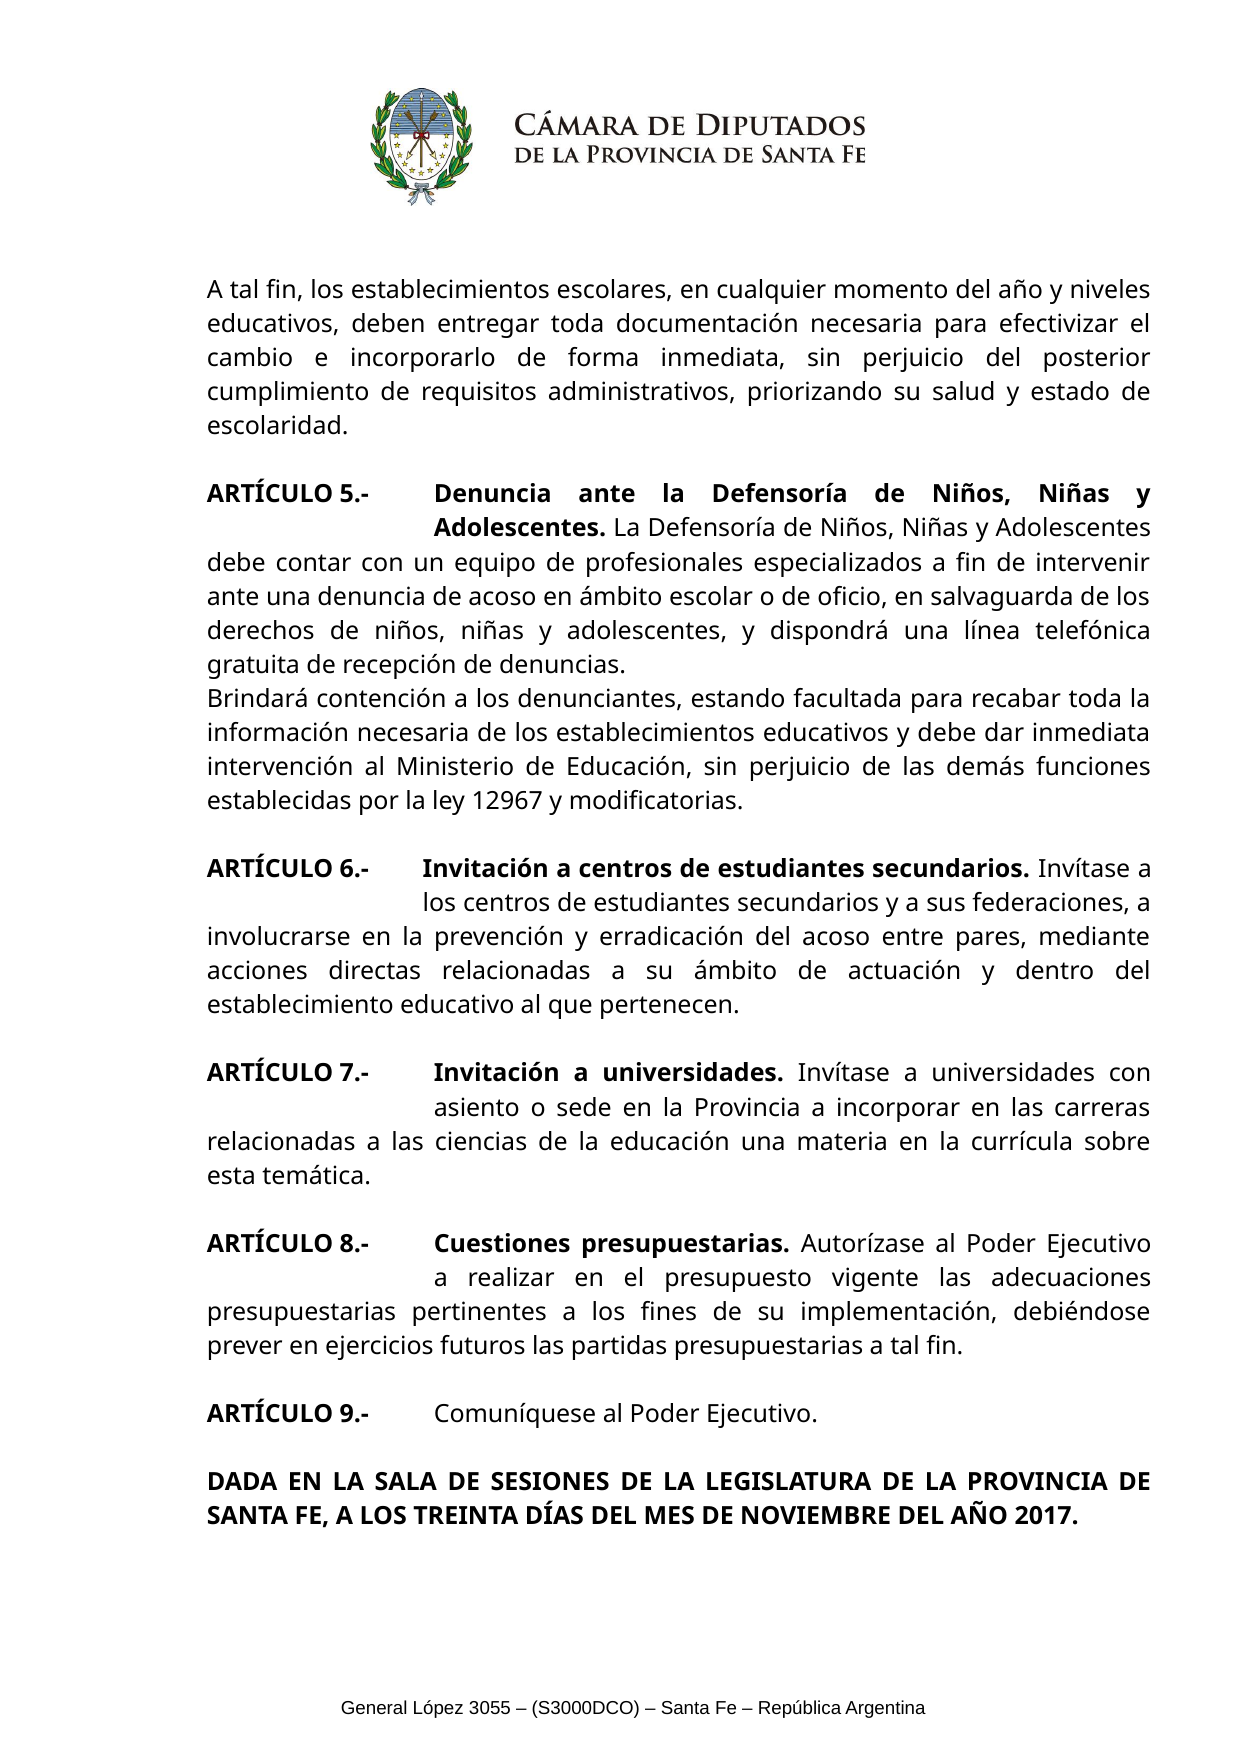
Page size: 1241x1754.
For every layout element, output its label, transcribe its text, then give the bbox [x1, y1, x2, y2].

text Brindará contención a los denunciantes, estando facultada para recabar toda la información necesaria de los establecimientos educativos y debe dar inmediata intervención al Ministerio de Educación, sin perjuicio de las demás funciones establecidas por la ley 12967 y modificatorias. [207, 680, 1152, 817]
text Comuníquese al Poder Ejecutivo. [433, 1396, 1152, 1430]
text DADA EN LA SALA DE SESIONES DE LA LEGISLATURA DE LA PROVINCIA DE SANTA FE, A LOS TREINTA DÍAS DEL MES DE NOVIEMBRE DEL AÑO 2017. [207, 1464, 1152, 1532]
text Cuestiones presupuestarias. Autorízase al Poder Ejecutivo a realizar en el presupuesto vigente las adecuaciones presupuestarias pertinentes a los fines de su implementación, debiéndose prever en ejercicios futuros las partidas presupuestarias a tal fin. [207, 1225, 1152, 1362]
table_header ARTÍCULO 9.- [207, 1396, 433, 1446]
text A tal fin, los establecimientos escolares, en cualquier momento del año y niveles educativos, deben entregar toda documentación necesaria para efectivizar el cambio e incorporarlo de forma inmediata, sin perjuicio del posterior cumplimiento de requisitos administrativos, priorizando su salud y estado de escolaridad. [207, 272, 1152, 442]
table_header ARTÍCULO 5.- [207, 476, 433, 526]
table_header ARTÍCULO 6.- [207, 851, 423, 901]
table_header ARTÍCULO 8.- [207, 1225, 433, 1276]
text Invitación a universidades. Invítase a universidades con asiento o sede en la Provincia a incorporar en las carreras relacionadas a las ciencias de la educación una materia en la currícula sobre esta temática. [207, 1055, 1152, 1191]
table_header ARTÍCULO 7.- [207, 1055, 433, 1105]
text Invitación a centros de estudiantes secundarios. Invítase a los centros de estudiantes secundarios y a sus federaciones, a involucrarse en la prevención y erradicación del acoso entre pares, mediante acciones directas relacionadas a su ámbito de actuación y dentro del establecimiento educativo al que pertenecen. [207, 851, 1152, 1021]
text Denuncia ante la Defensoría de Niños, Niñas y Adolescentes. La Defensoría de Niños, Niñas y Adolescentes debe contar con un equipo de profesionales especializados a fin de intervenir ante una denuncia de acoso en ámbito escolar o de oficio, en salvaguarda de los derechos de niños, niñas y adolescentes, y dispondrá una línea telefónica gratuita de recepción de denuncias. [207, 476, 1152, 680]
picture [370, 88, 866, 210]
